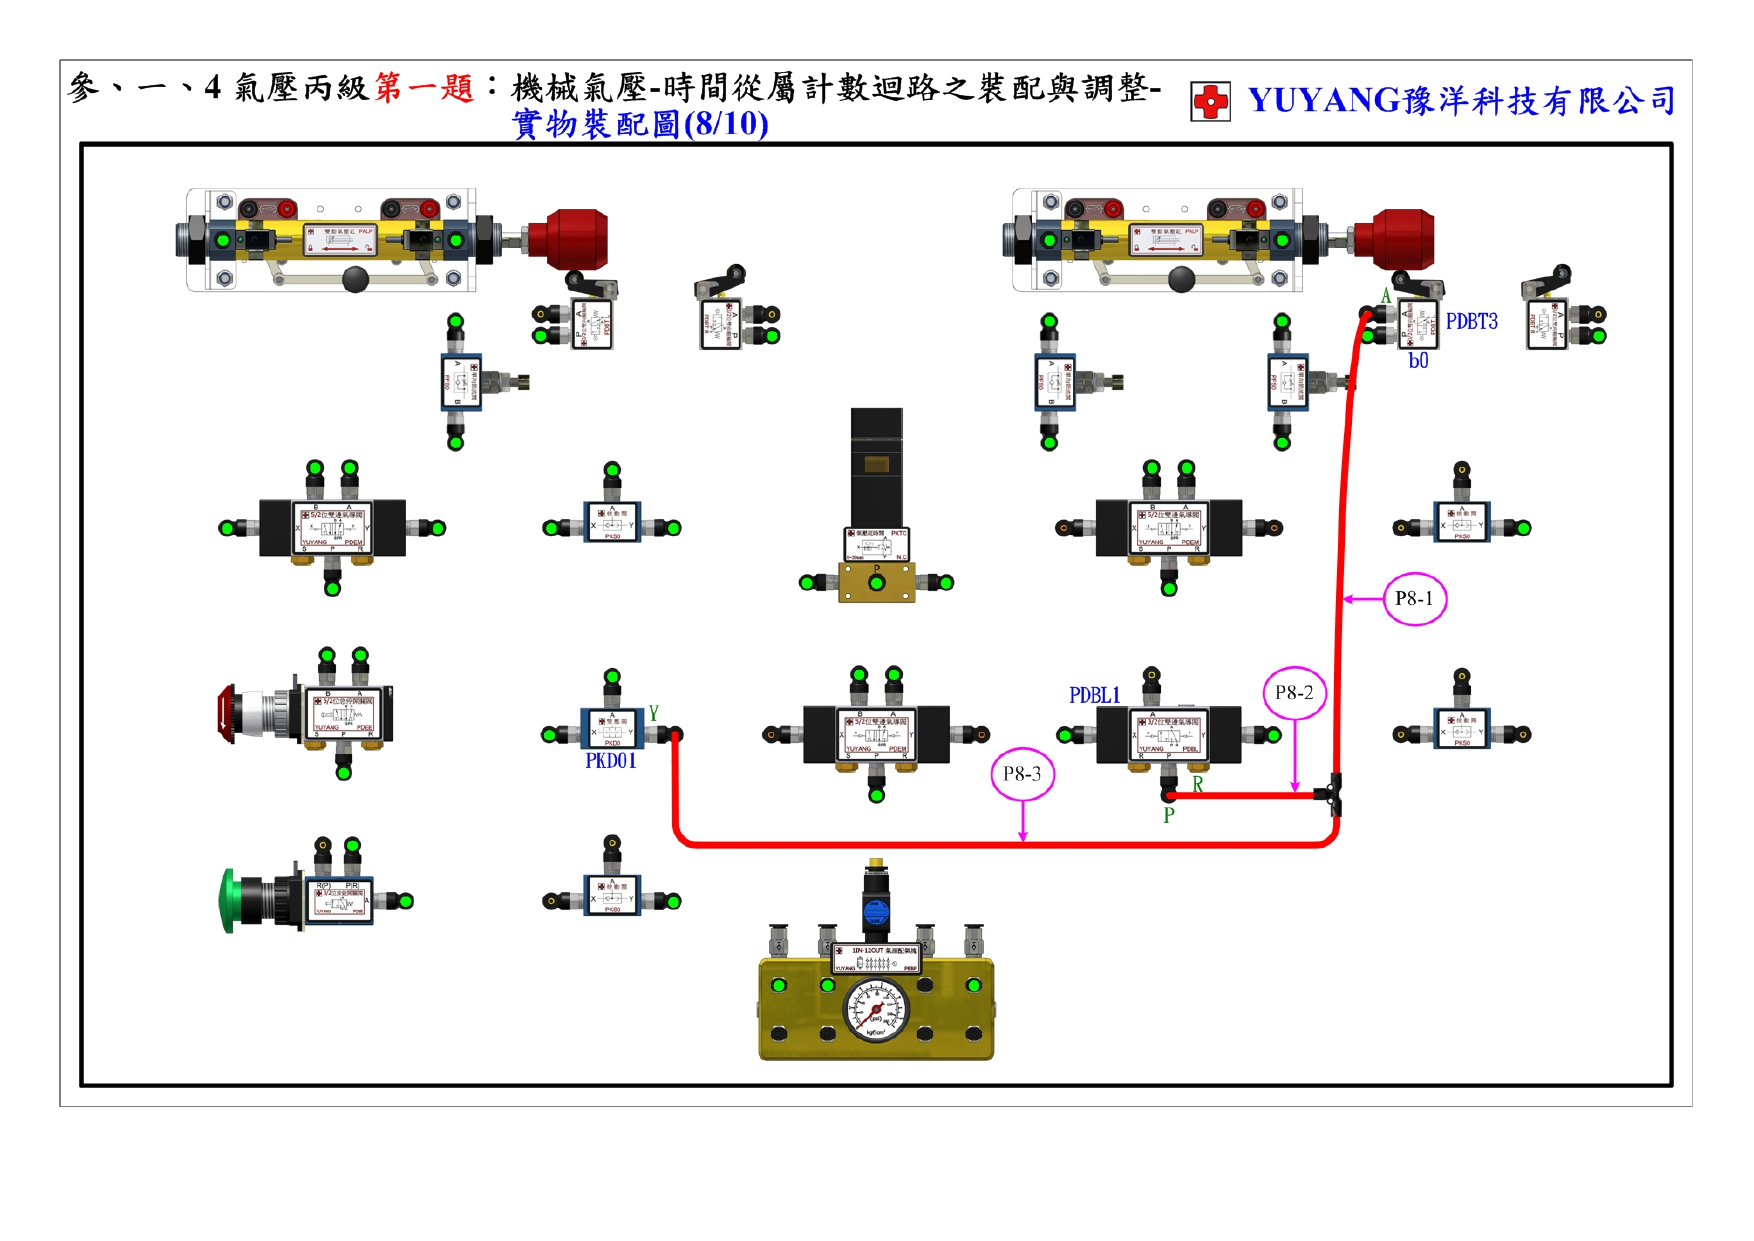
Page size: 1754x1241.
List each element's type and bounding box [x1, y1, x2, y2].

picture [59, 59, 1693, 1107]
